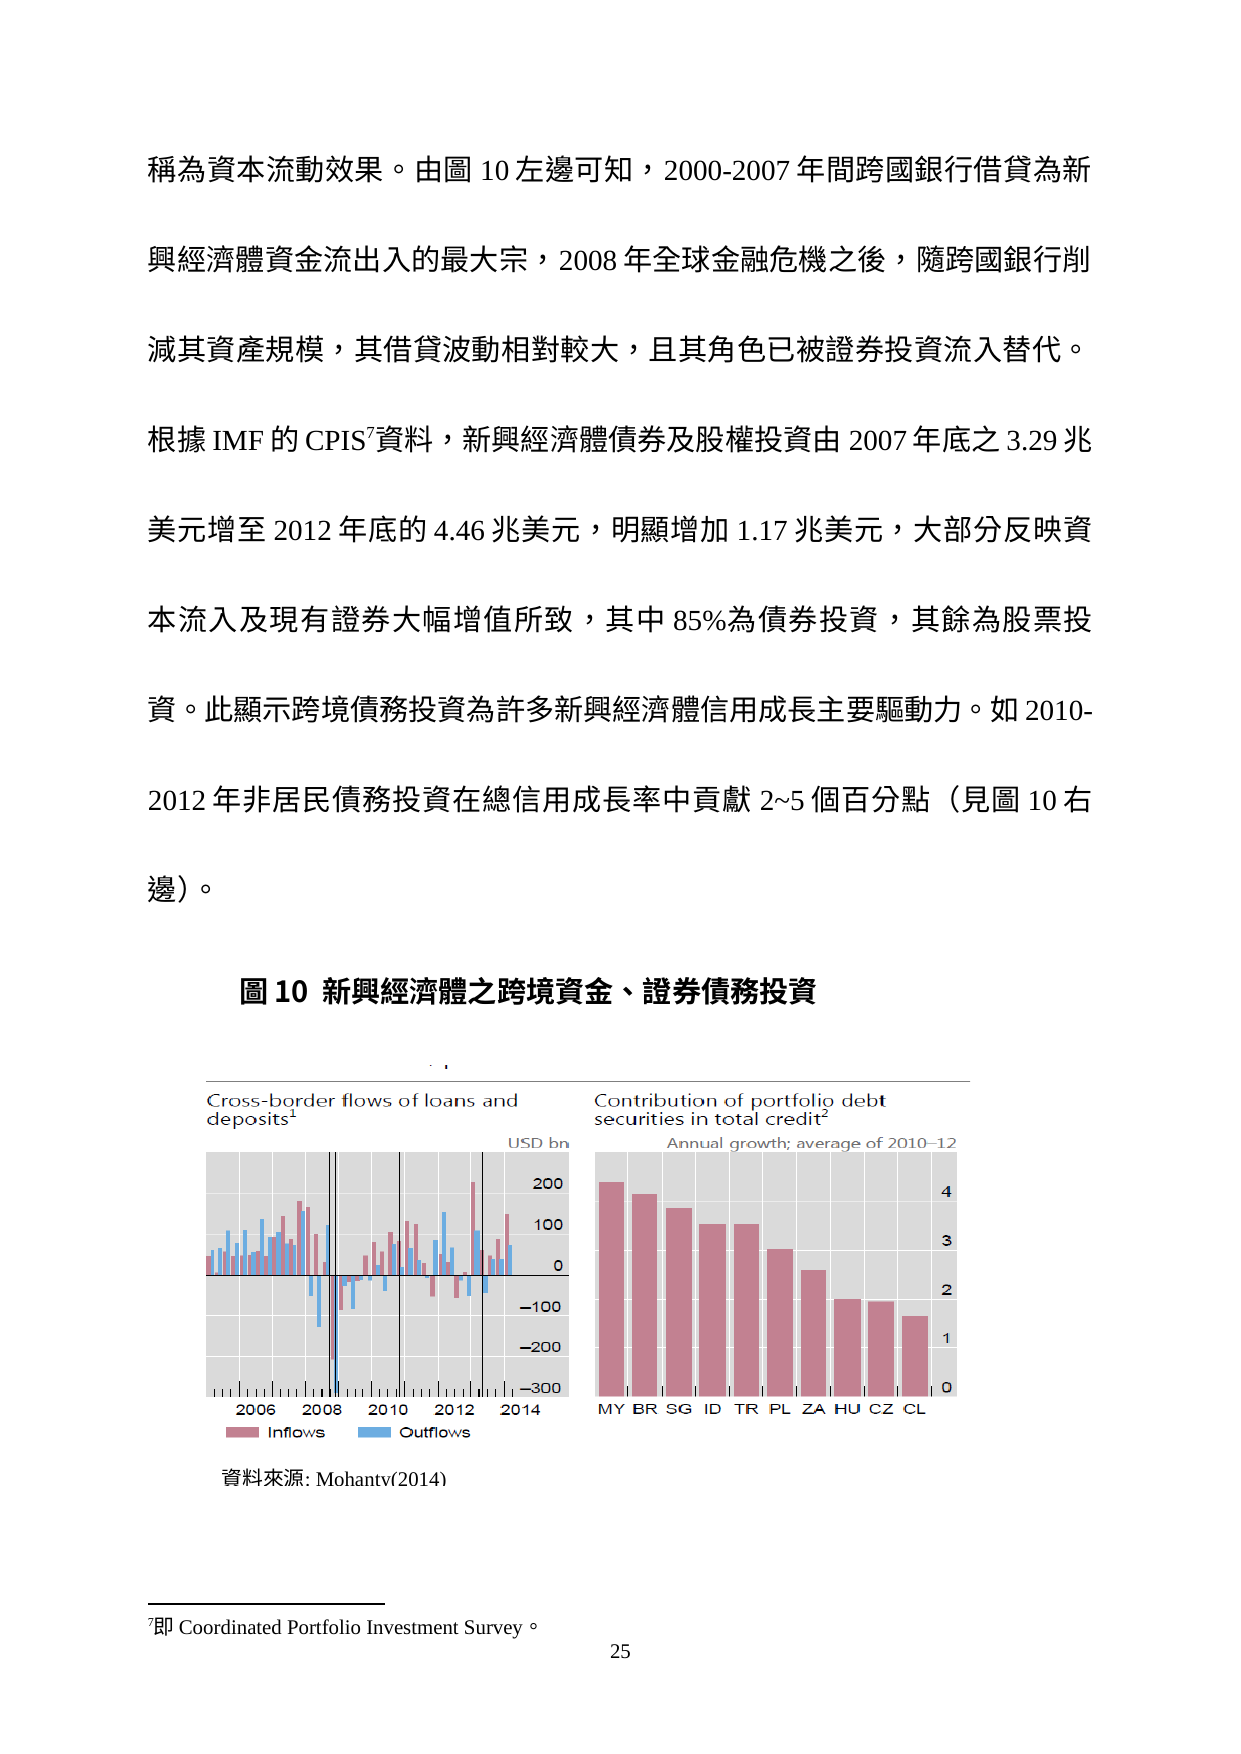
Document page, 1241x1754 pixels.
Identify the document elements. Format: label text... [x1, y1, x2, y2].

text 即Coordinated Portfolio Investment Survey。 [148, 1610, 1093, 1640]
text 稱為資本流動效果。由圖10左邊可知，2000-2007年間跨國銀行借貸為新興經濟體資金流出入的最大宗，2008年全球金融危機之後，隨跨國銀行削減其資產規模，其借貸波動相對較大，且其角色已被證券投資流入替代。根據IMF的CPIS資料，新興經濟體債券及股權投資由2007年底之3.29兆美元增至2012年底的4.46兆美元，明顯增加1.17兆美元，大部分反映資本流入及現有證券大幅增值所致，其中85%為債券投資，其餘為股票投資。此顯示跨境債務投資為許多新興經濟體信用成長主要驅動力。如2010-2012年非居民債務投資在總信用成長率中貢獻2~5個百分點（見圖10右邊）。 [148, 130, 1093, 925]
text 資料來源: Mohanty(2014) [221, 1463, 564, 1485]
text 圖10 新興經濟體之跨境資金、證券債務投資 [148, 952, 1093, 1027]
